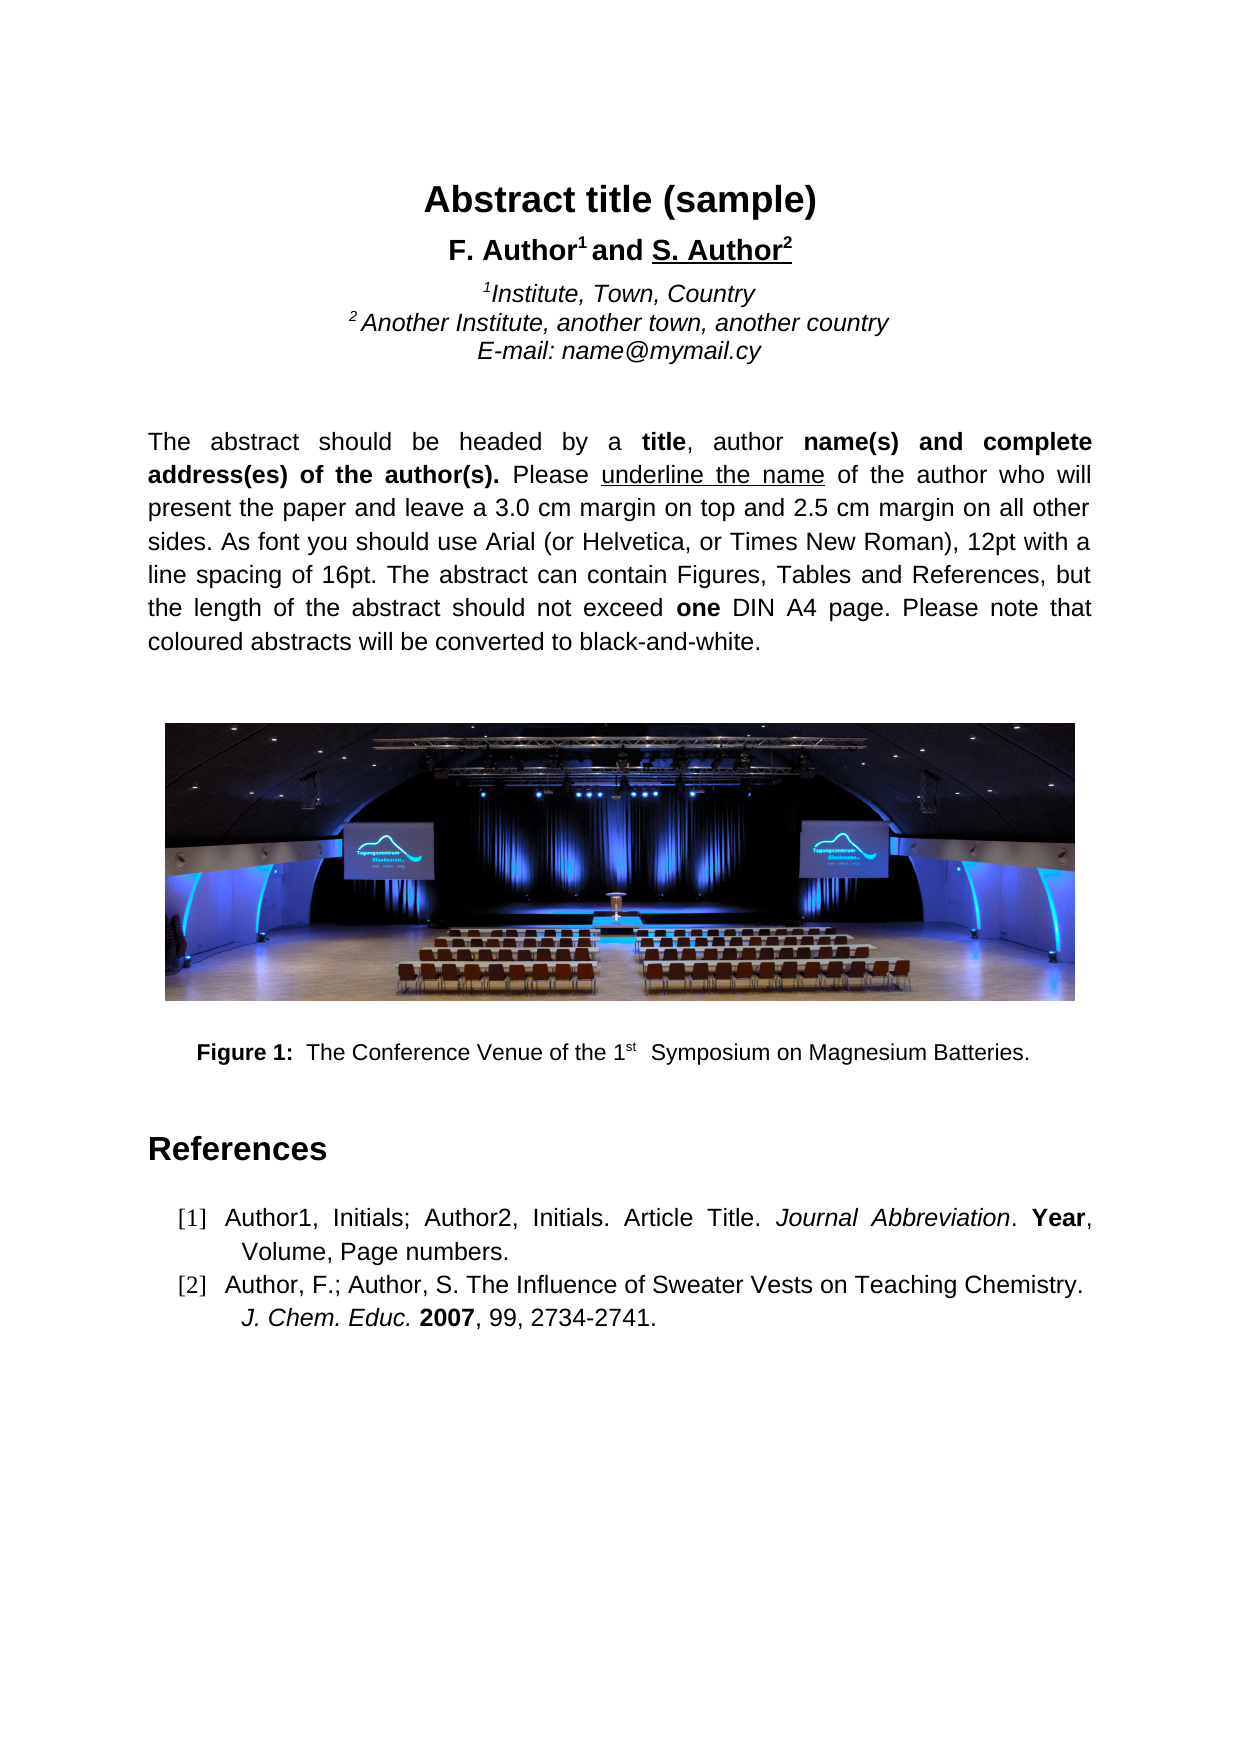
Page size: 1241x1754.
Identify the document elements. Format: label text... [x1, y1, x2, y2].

text Abstract title (sample) [148, 177, 1092, 220]
text Figure 1: The Conference Venue of the 1st Symposium on Magnesium Batteries. [148, 1033, 1092, 1067]
text F. Author1 and S. Author2 [148, 233, 1092, 266]
list Author1, Initials; Author2, Initials. Article Title. Journal Abbreviation. Year, Volume, Page numbers. [207, 1200, 1092, 1267]
text References [148, 1133, 1092, 1167]
picture [165, 723, 1075, 1001]
text E-mail: name@mymail.cy [148, 336, 1092, 365]
text 2 Another Institute, another town, another country [148, 308, 1092, 336]
text The abstract should be headed by a title, author name(s) and complete address(es) of the author(s). Please underline the name of the author who will present the paper and leave a 3.0 cm margin on top and 2.5 cm margin on all other sides. As font you should use Arial (or Helvetica, or Times New Roman), 12pt with a line spacing of 16pt. The abstract can contain Figures, Tables and References, but the length of the abstract should not exceed one DIN A4 page. Please note that coloured abstracts will be converted to black-and-white. [148, 423, 1092, 657]
text 1Institute, Town, Country [148, 279, 1092, 308]
list Author, F.; Author, S. The Influence of Sweater Vests on Teaching Chemistry. J. Chem. Educ. 2007, 99, 2734-2741. [207, 1267, 1092, 1333]
